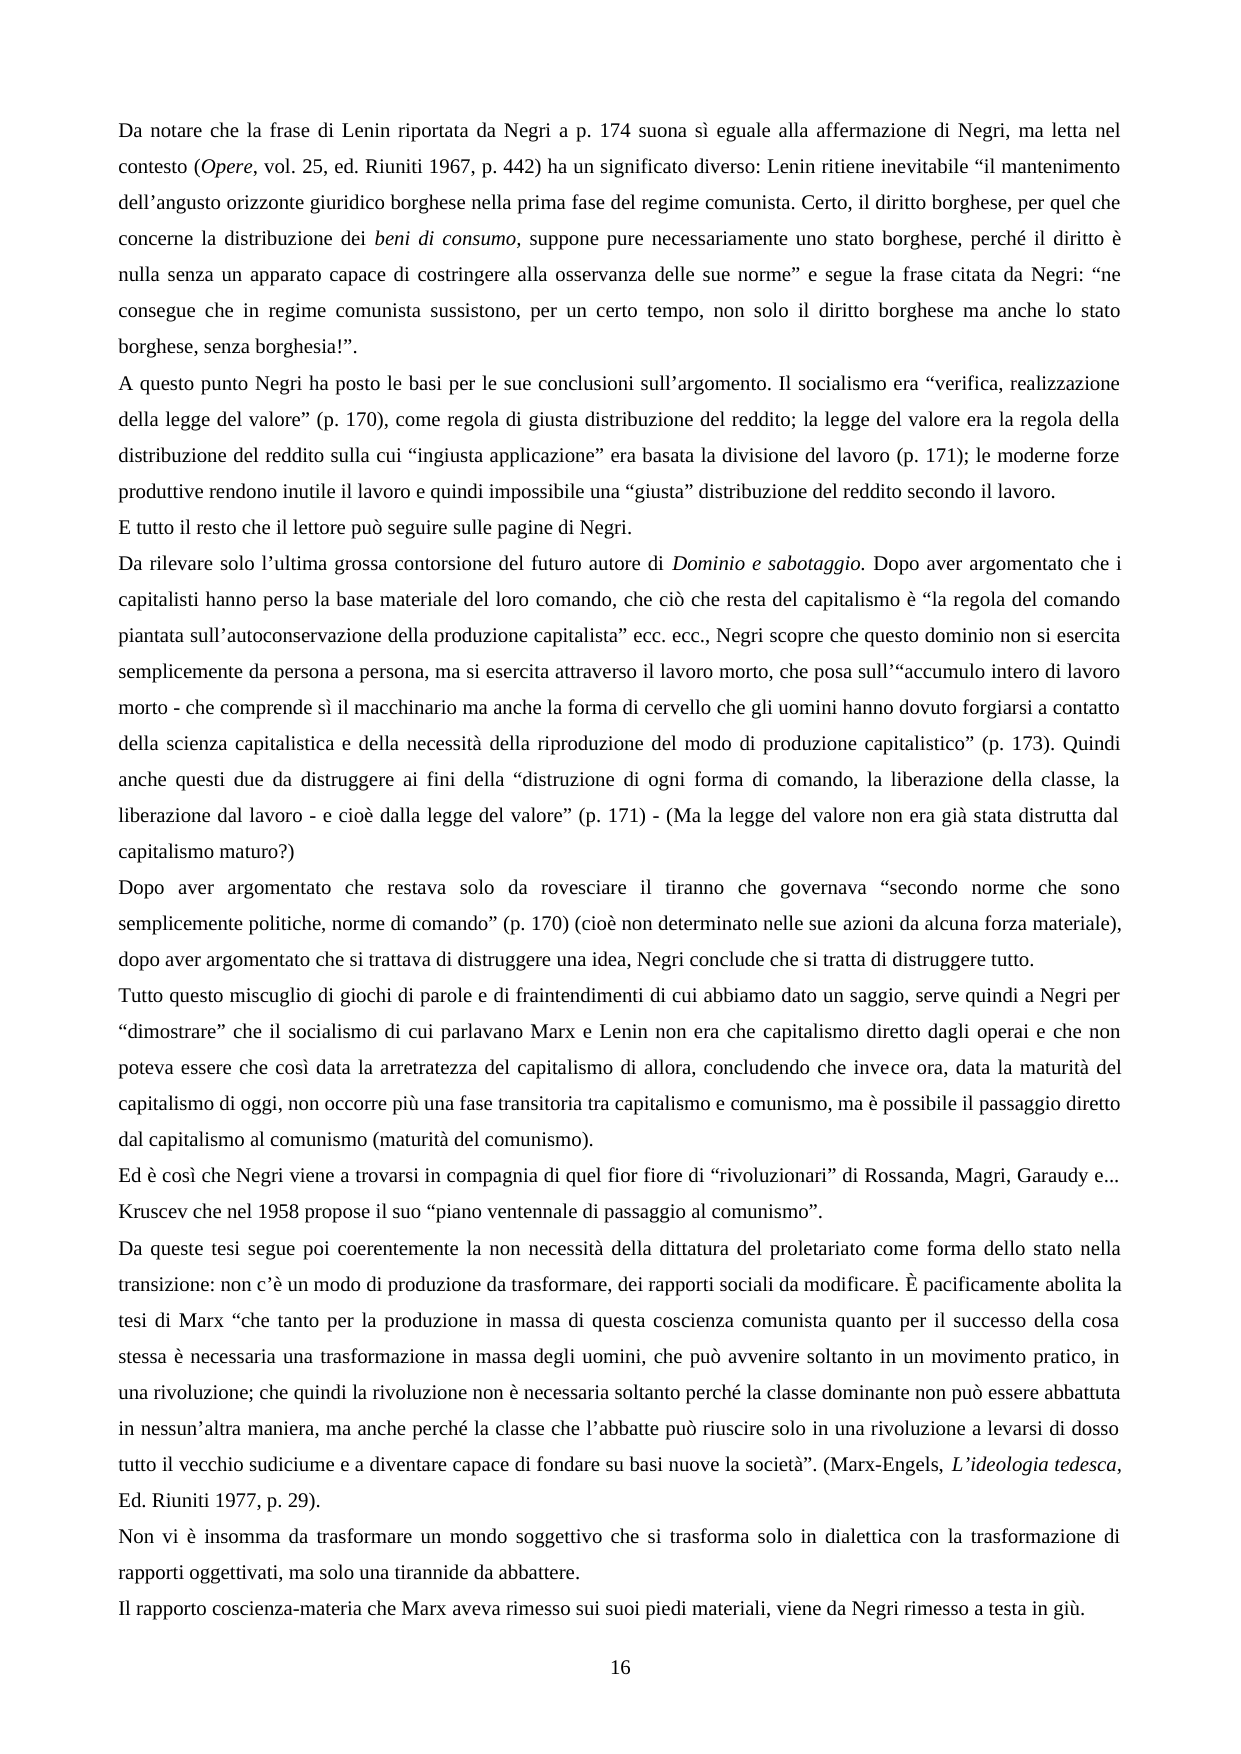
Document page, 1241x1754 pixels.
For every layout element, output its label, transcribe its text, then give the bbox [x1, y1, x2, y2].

text Non vi è insomma da trasformare un mondo soggettivo che si trasforma solo in dialettica con la trasformazione di rapporti oggettivati, ma solo una tirannide da abbattere. [118, 1524, 1122, 1584]
text Il rapporto coscienza-materia che Marx aveva rimesso sui suoi piedi materiali, viene da Negri rimesso a testa in giù. [118, 1596, 1122, 1620]
text Ed è così che Negri viene a trovarsi in compagnia di quel fior fiore di “rivoluzionari” di Rossanda, Magri, Garaudy e... Kruscev che nel 1958 propose il suo “piano ventennale di passaggio al comunismo”. [118, 1163, 1122, 1223]
text Tutto questo miscuglio di giochi di parole e di fraintendimenti di cui abbiamo dato un saggio, serve quindi a Negri per “dimostrare” che il socialismo di cui parlavano Marx e Lenin non era che capitalismo diretto dagli operai e che non poteva essere che così data la arretratezza del capitalismo di allora, concludendo che invece ora, data la maturità del capitalismo di oggi, non occorre più una fase transitoria tra capitalismo e comunismo, ma è possibile il passaggio diretto dal capitalismo al comunismo (maturità del comunismo). [118, 983, 1122, 1151]
text E tutto il resto che il lettore può seguire sulle pagine di Negri. [118, 514, 1122, 539]
text Da rilevare solo l’ultima grossa contorsione del futuro autore di Dominio e sabotaggio. Dopo aver argomentato che i capitalisti hanno perso la base materiale del loro comando, che ciò che resta del capitalismo è “la regola del comando piantata sull’autoconservazione della produzione capitalista” ecc. ecc., Negri scopre che questo dominio non si esercita semplicemente da persona a persona, ma si esercita attraverso il lavoro morto, che posa sull’“accumulo intero di lavoro morto - che comprende sì il macchinario ma anche la forma di cervello che gli uomini hanno dovuto forgiarsi a contatto della scienza capitalistica e della necessità della riproduzione del modo di produzione capitalistico” (p. 173). Quindi anche questi due da distruggere ai fini della “distruzione di ogni forma di comando, la liberazione della classe, la liberazione dal lavoro - e cioè dalla legge del valore” (p. 171) - (Ma la legge del valore non era già stata distrutta dal capitalismo maturo?) [118, 551, 1122, 863]
text Da notare che la frase di Lenin riportata da Negri a p. 174 suona sì eguale alla affermazione di Negri, ma letta nel contesto (Opere, vol. 25, ed. Riuniti 1967, p. 442) ha un significato diverso: Lenin ritiene inevitabile “il mantenimento dell’angusto orizzonte giuridico borghese nella prima fase del regime comunista. Certo, il diritto borghese, per quel che concerne la distribuzione dei beni di consumo, suppone pure necessariamente uno stato borghese, perché il diritto è nulla senza un apparato capace di costringere alla osservanza delle sue norme” e segue la frase citata da Negri: “ne consegue che in regime comunista sussistono, per un certo tempo, non solo il diritto borghese ma anche lo stato borghese, senza borghesia!”. [118, 118, 1122, 358]
text A questo punto Negri ha posto le basi per le sue conclusioni sull’argomento. Il socialismo era “verifica, realizzazione della legge del valore” (p. 170), come regola di giusta distribuzione del reddito; la legge del valore era la regola della distribuzione del reddito sulla cui “ingiusta applicazione” era basata la divisione del lavoro (p. 171); le moderne forze produttive rendono inutile il lavoro e quindi impossibile una “giusta” distribuzione del reddito secondo il lavoro. [118, 370, 1122, 503]
text Dopo aver argomentato che restava solo da rovesciare il tiranno che governava “secondo norme che sono semplicemente politiche, norme di comando” (p. 170) (cioè non determinato nelle sue azioni da alcuna forza materiale), dopo aver argomentato che si trattava di distruggere una idea, Negri conclude che si tratta di distruggere tutto. [118, 875, 1122, 971]
text Da queste tesi segue poi coerentemente la non necessità della dittatura del proletariato come forma dello stato nella transizione: non c’è un modo di produzione da trasformare, dei rapporti sociali da modificare. È pacificamente abolita la tesi di Marx “che tanto per la produzione in massa di questa coscienza comunista quanto per il successo della cosa stessa è necessaria una trasformazione in massa degli uomini, che può avvenire soltanto in un movimento pratico, in una rivoluzione; che quindi la rivoluzione non è necessaria soltanto perché la classe dominante non può essere abbattuta in nessun’altra maniera, ma anche perché la classe che l’abbatte può riuscire solo in una rivoluzione a levarsi di dosso tutto il vecchio sudiciume e a diventare capace di fondare su basi nuove la società”. (Marx-Engels, L’ideologia tedesca, Ed. Riuniti 1977, p. 29). [118, 1235, 1122, 1512]
